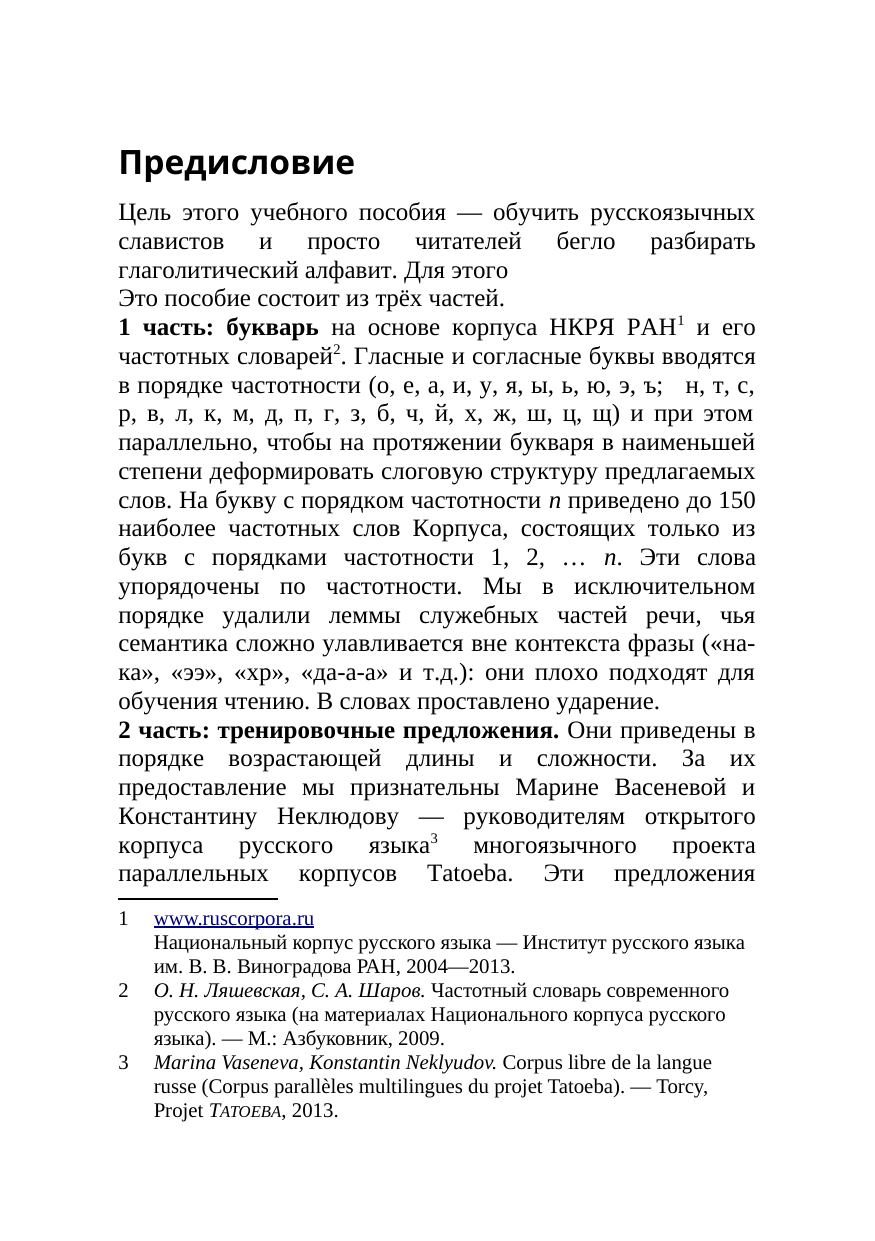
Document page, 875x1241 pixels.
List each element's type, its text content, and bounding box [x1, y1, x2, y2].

subtitle Предисловие [118, 139, 756, 185]
text Marina Vaseneva, Konstantin Neklyudov. Corpus libre de la langue russe (Corpus parallèles multilingues du projet Tatoeba). — Torcy, Projet Tatoeba, 2013. [118, 1050, 756, 1122]
text 1 часть: букварь на основе корпуса НКРЯ РАН и его частотных словарей. Гласные и согласные буквы вводятся в порядке частотности (о, е, а, и, у, я, ы, ь, ю, э, ъ; н, т, с, р, в, л, к, м, д, п, г, з, б, ч, й, х, ж, ш, ц, щ) и при этом параллельно, чтобы на протяжении букваря в наименьшей степени деформировать слоговую структуру предлагаемых слов. На букву с порядком частотности n приведено до 150 наиболее частотных слов Корпуса, состоящих только из букв с порядками частотности 1, 2, … n. Эти слова упорядочены по частотности. Мы в исключительном порядке удалили леммы служебных частей речи, чья семантика сложно улавливается вне контекста фразы («на-ка», «ээ», «хр», «да-а-а» и т.д.): они плохо подходят для обучения чтению. В словах проставлено ударение. [118, 312, 756, 715]
text 2 часть: тренировочные предложения. Они приведены в порядке возрастающей длины и сложности. За их предоставление мы признательны Марине Васеневой и Константину Неклюдову — руководителям открытого корпуса русского языка многоязычного проекта параллельных корпусов Tatoeba. Эти предложения [118, 715, 756, 887]
text www.ruscorpora.ru Национальный корпус русского языка — Институт русского языка им. В. В. Виноградова РАН, 2004—2013. [118, 906, 756, 978]
text Цель этого учебного пособия — обучить русскоязычных славистов и просто читателей бегло разбирать глаголитический алфавит. Для этого [118, 197, 756, 283]
text О. Н. Ляшевская, С. А. Шаров. Частотный словарь современного русского языка (на материалах Национального корпуса русского языка). — М.: Азбуковник, 2009. [118, 978, 756, 1050]
text Это пособие состоит из трёх частей. [118, 283, 756, 312]
